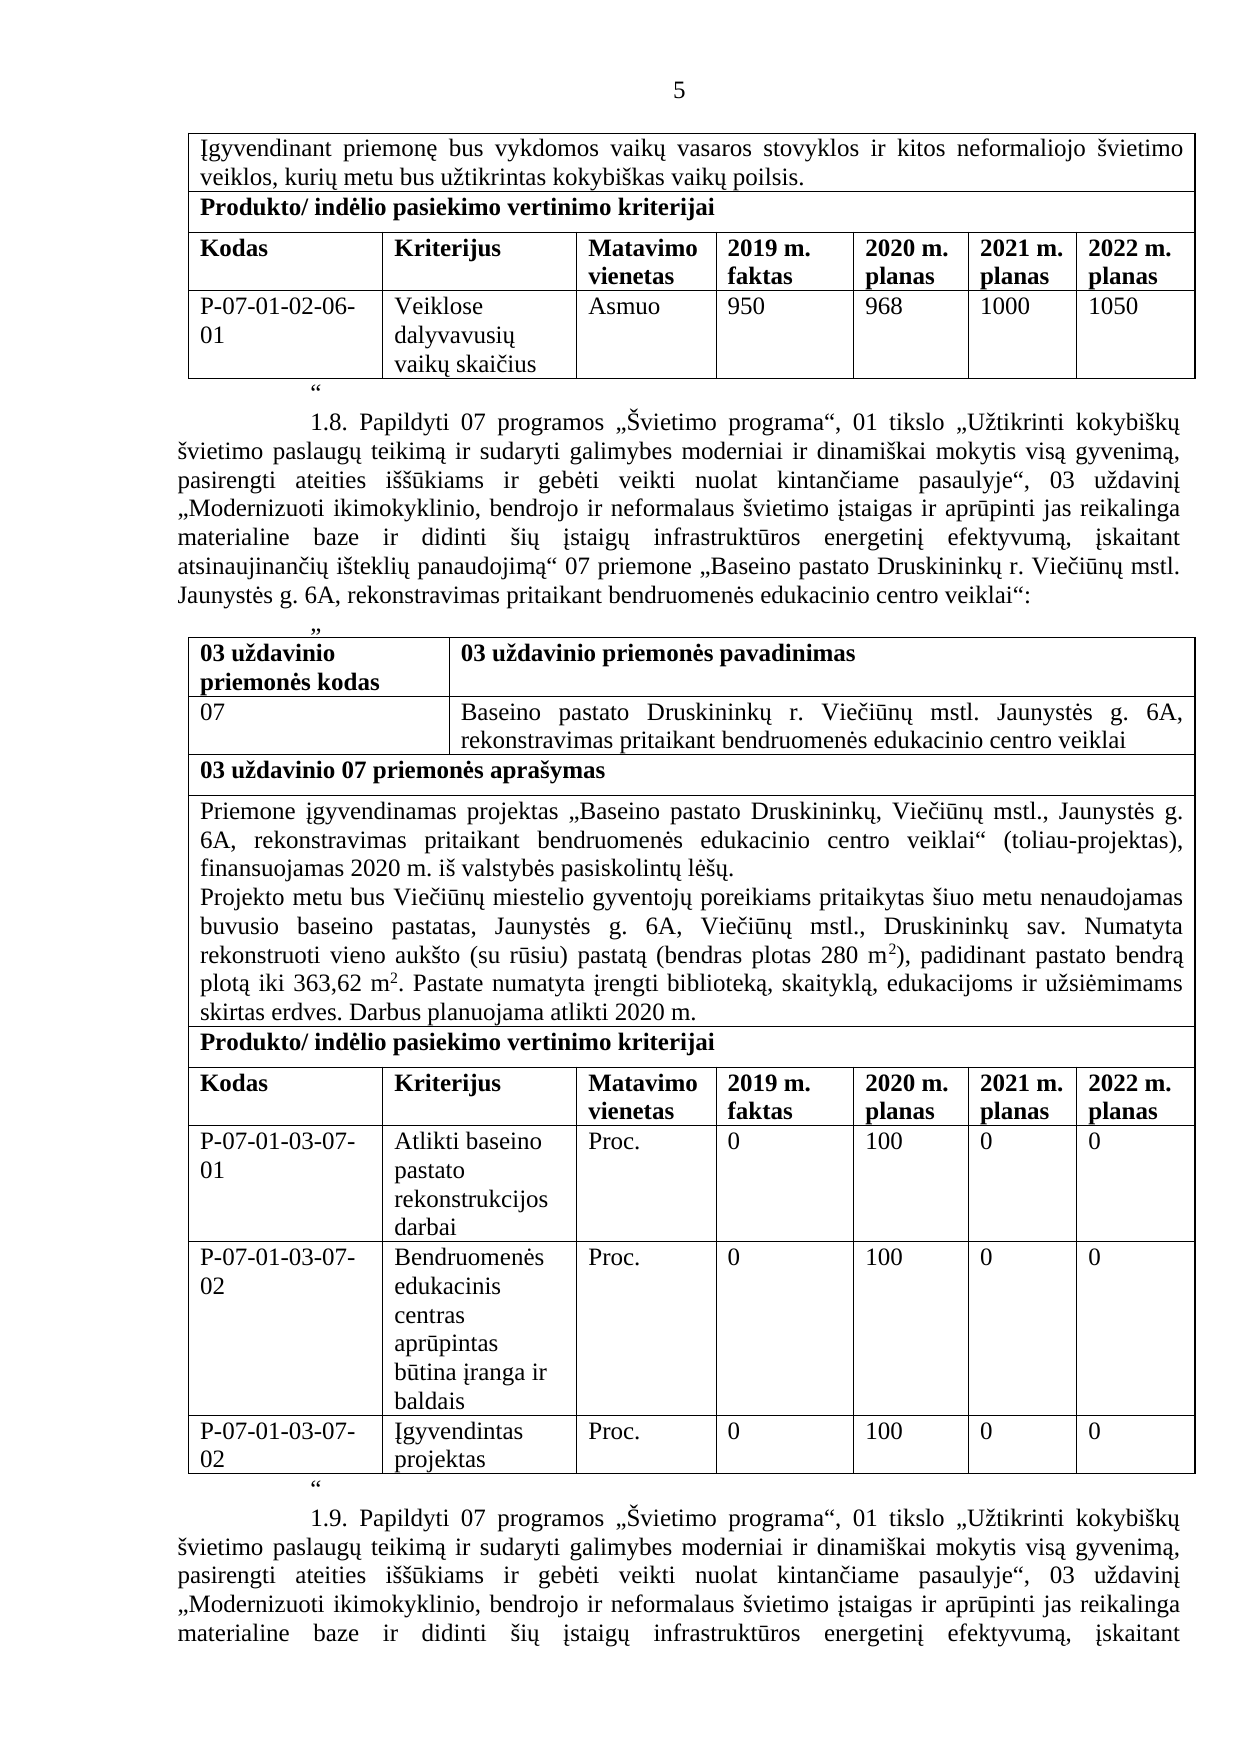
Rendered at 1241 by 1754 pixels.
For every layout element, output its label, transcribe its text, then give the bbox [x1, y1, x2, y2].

table_cell Proc. [577, 1242, 716, 1415]
table_cell Kodas [189, 233, 382, 290]
table_header 03 uždavinio priemonės kodas [189, 638, 449, 696]
table_cell 2022 m. planas [1077, 233, 1194, 290]
table_cell 0 [969, 1126, 1076, 1241]
text “ [177, 1474, 1181, 1503]
text “ [177, 378, 1181, 407]
table_cell Bendruomenės edukacinis centras aprūpintas būtina įranga ir baldais [383, 1242, 576, 1415]
table_cell 100 [854, 1416, 968, 1473]
table_cell Veiklose dalyvavusių vaikų skaičius [383, 291, 576, 377]
table_cell 950 [717, 291, 853, 377]
table_cell Įgyvendintas projektas [383, 1416, 576, 1473]
table_cell 0 [969, 1416, 1076, 1473]
table_cell 03 uždavinio 07 priemonės aprašymas [189, 755, 1194, 795]
table_cell 968 [854, 291, 968, 377]
table_cell Baseino pastato Druskininkų r. Viečiūnų mstl. Jaunystės g. 6A, rekonstravimas pritaikant bendruomenės edukacinio centro veiklai [450, 697, 1194, 754]
table_cell Asmuo [577, 291, 716, 377]
table_cell 0 [717, 1126, 853, 1241]
table_cell 0 [1077, 1242, 1194, 1415]
table_cell 0 [717, 1416, 853, 1473]
table_cell Kodas [189, 1068, 382, 1125]
table_cell Kriterijus [383, 233, 576, 290]
text 1.8. Papildyti 07 programos „Švietimo programa“, 01 tikslo „Užtikrinti kokybiškų švietimo paslaugų teikimą ir sudaryti galimybes moderniai ir dinamiškai mokytis visą gyvenimą, pasirengti ateities iššūkiams ir gebėti veikti nuolat kintančiame pasaulyje“, 03 uždavinį „Modernizuoti ikimokyklinio, bendrojo ir neformalaus švietimo įstaigas ir aprūpinti jas reikalinga materialine baze ir didinti šių įstaigų infrastruktūros energetinį efektyvumą, įskaitant atsinaujinančių išteklių panaudojimą“ 07 priemone „Baseino pastato Druskininkų r. Viečiūnų mstl. Jaunystės g. 6A, rekonstravimas pritaikant bendruomenės edukacinio centro veiklai“: [177, 407, 1181, 608]
table_cell Proc. [577, 1416, 716, 1473]
table_cell 2019 m. faktas [717, 1068, 853, 1125]
table_cell 0 [1077, 1126, 1194, 1241]
table_header 03 uždavinio priemonės pavadinimas [450, 638, 1194, 696]
table_cell Produkto/ indėlio pasiekimo vertinimo kriterijai [189, 1027, 1194, 1067]
table_cell 07 [189, 697, 449, 754]
table_cell Kriterijus [383, 1068, 576, 1125]
table_cell P-07-01-03-07-01 [189, 1126, 382, 1241]
table_cell Įgyvendinant priemonę bus vykdomos vaikų vasaros stovyklos ir kitos neformaliojo švietimo veiklos, kurių metu bus užtikrintas kokybiškas vaikų poilsis. [189, 134, 1194, 191]
table_cell 1000 [969, 291, 1076, 377]
table_cell Produkto/ indėlio pasiekimo vertinimo kriterijai [189, 192, 1194, 232]
table_cell Proc. [577, 1126, 716, 1241]
table_cell 2022 m. planas [1077, 1068, 1194, 1125]
table_cell 100 [854, 1242, 968, 1415]
table_cell 2021 m. planas [969, 233, 1076, 290]
table_cell P-07-01-03-07-02 [189, 1242, 382, 1415]
text „ [177, 608, 1181, 637]
table_cell Matavimo vienetas [577, 1068, 716, 1125]
table_cell Priemone įgyvendinamas projektas „Baseino pastato Druskininkų, Viečiūnų mstl., Jaunystės g. 6A, rekonstravimas pritaikant bendruomenės edukacinio centro veiklai“ (toliau-projektas), finansuojamas 2020 m. iš valstybės pasiskolintų lėšų. Projekto metu bus Viečiūnų miestelio gyventojų poreikiams pritaikytas šiuo metu nenaudojamas buvusio baseino pastatas, Jaunystės g. 6A, Viečiūnų mstl., Druskininkų sav. Numatyta rekonstruoti vieno aukšto (su rūsiu) pastatą (bendras plotas 280 m2), padidinant pastato bendrą plotą iki 363,62 m2. Pastate numatyta įrengti biblioteką, skaityklą, edukacijoms ir užsiėmimams skirtas erdves. Darbus planuojama atlikti 2020 m. [189, 796, 1194, 1026]
text 1.9. Papildyti 07 programos „Švietimo programa“, 01 tikslo „Užtikrinti kokybiškų švietimo paslaugų teikimą ir sudaryti galimybes moderniai ir dinamiškai mokytis visą gyvenimą, pasirengti ateities iššūkiams ir gebėti veikti nuolat kintančiame pasaulyje“, 03 uždavinį „Modernizuoti ikimokyklinio, bendrojo ir neformalaus švietimo įstaigas ir aprūpinti jas reikalinga materialine baze ir didinti šių įstaigų infrastruktūros energetinį efektyvumą, įskaitant [177, 1503, 1181, 1647]
table_cell 2021 m. planas [969, 1068, 1076, 1125]
table_cell Matavimo vienetas [577, 233, 716, 290]
table_cell 2020 m. planas [854, 1068, 968, 1125]
table_cell 1050 [1077, 291, 1194, 377]
table_cell P-07-01-03-07-02 [189, 1416, 382, 1473]
table_cell 0 [969, 1242, 1076, 1415]
table_cell 2020 m. planas [854, 233, 968, 290]
table_cell 100 [854, 1126, 968, 1241]
table_cell 2019 m. faktas [717, 233, 853, 290]
table_cell 0 [1077, 1416, 1194, 1473]
table_cell Atlikti baseino pastato rekonstrukcijos darbai [383, 1126, 576, 1241]
table_cell P-07-01-02-06-01 [189, 291, 382, 377]
table_cell 0 [717, 1242, 853, 1415]
